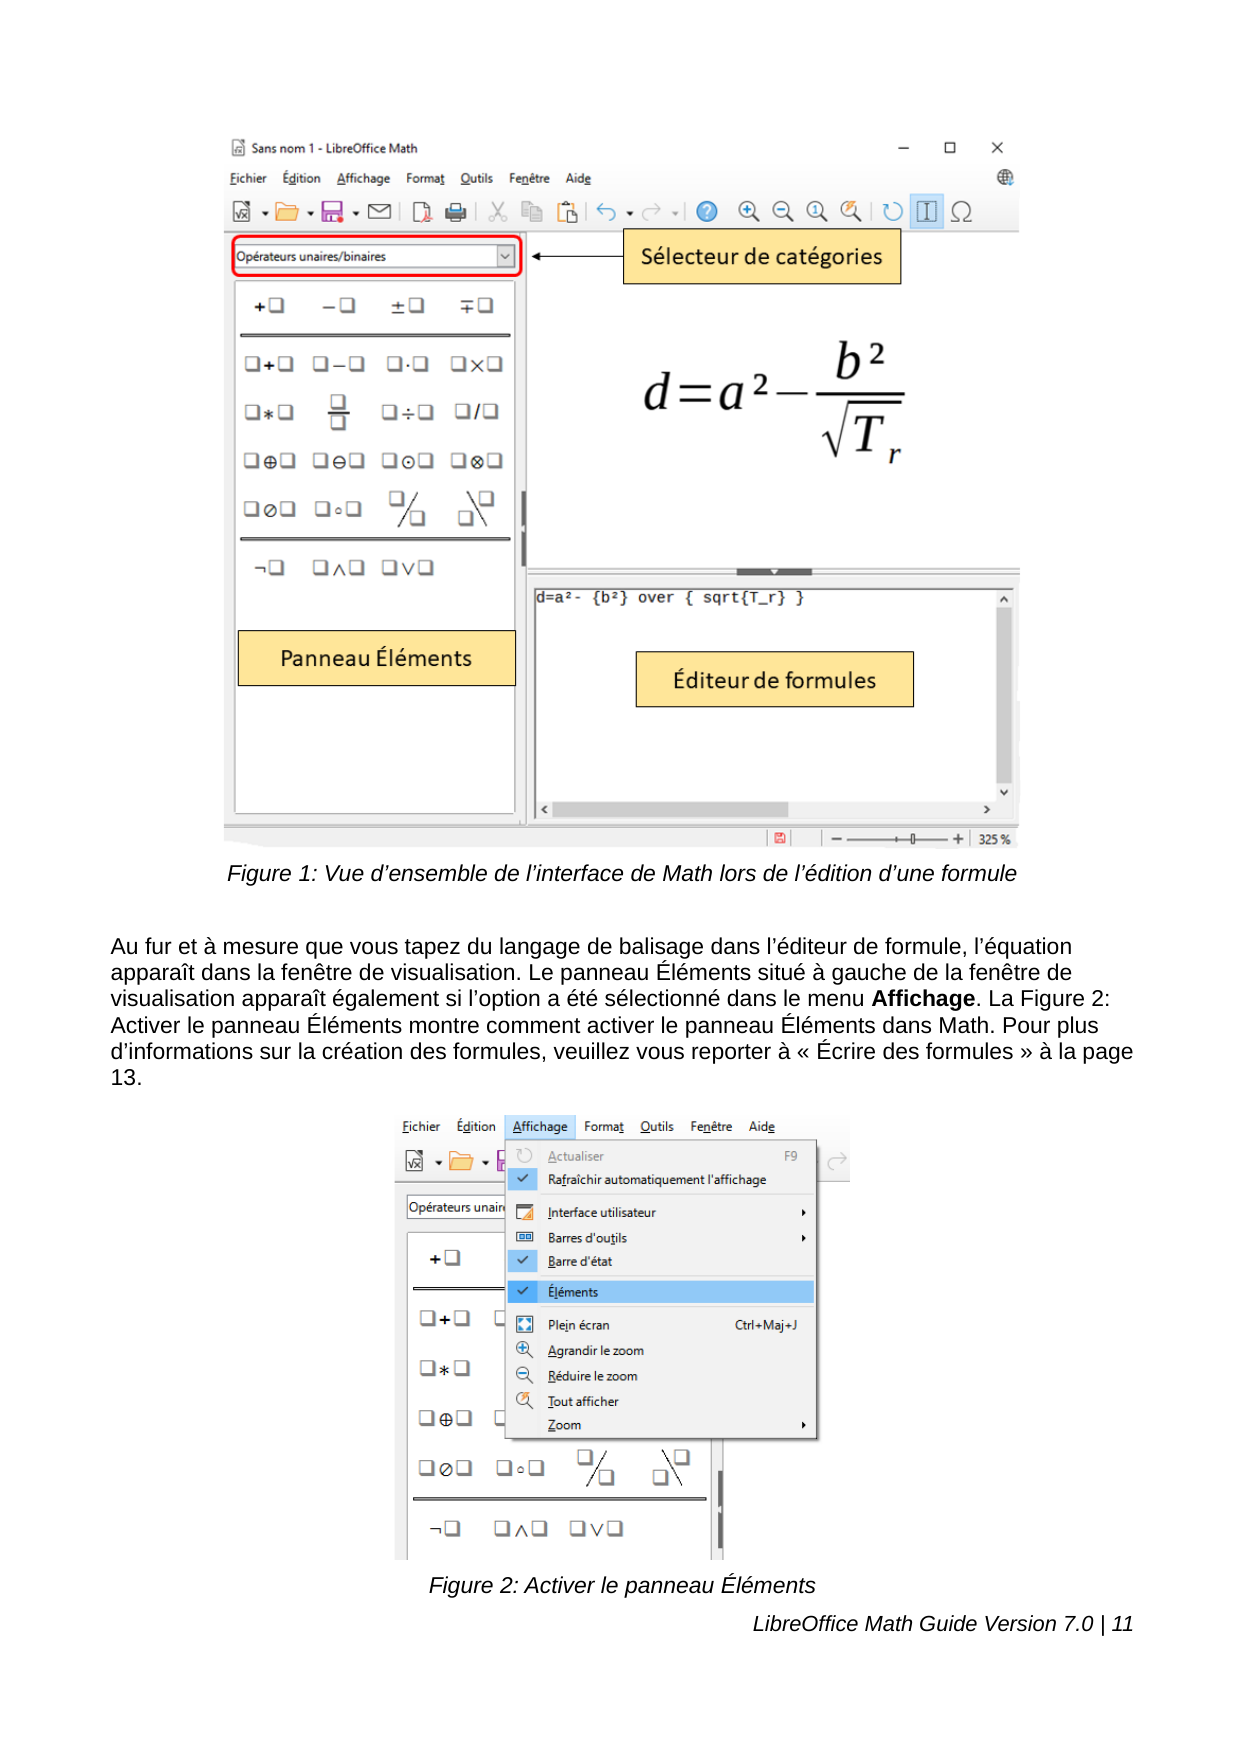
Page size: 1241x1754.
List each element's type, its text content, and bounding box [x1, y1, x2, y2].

picture [394, 1115, 850, 1560]
picture [223, 130, 1021, 849]
list Figure 1: Vue d’ensemble de l’interface de Math lors de l’édition d’une formule [224, 849, 1020, 887]
text Figure 2: Activer le panneau Éléments [394, 1560, 850, 1598]
text Au fur et à mesure que vous tapez du langage de balisage dans l’éditeur de formule, l’équation apparaît dans la fenêtre de visualisation. Le panneau Éléments situé à gauche de la fenêtre de visualisation apparaît également si l’option a été sélectionné dans le menu Affichage. La Figure 2: Activer le panneau Éléments montre comment activer le panneau Éléments dans Math. Pour plus d’informations sur la création des formules, veuillez vous reporter à « Écrire des formules » à la page 13. [110, 933, 1134, 1091]
